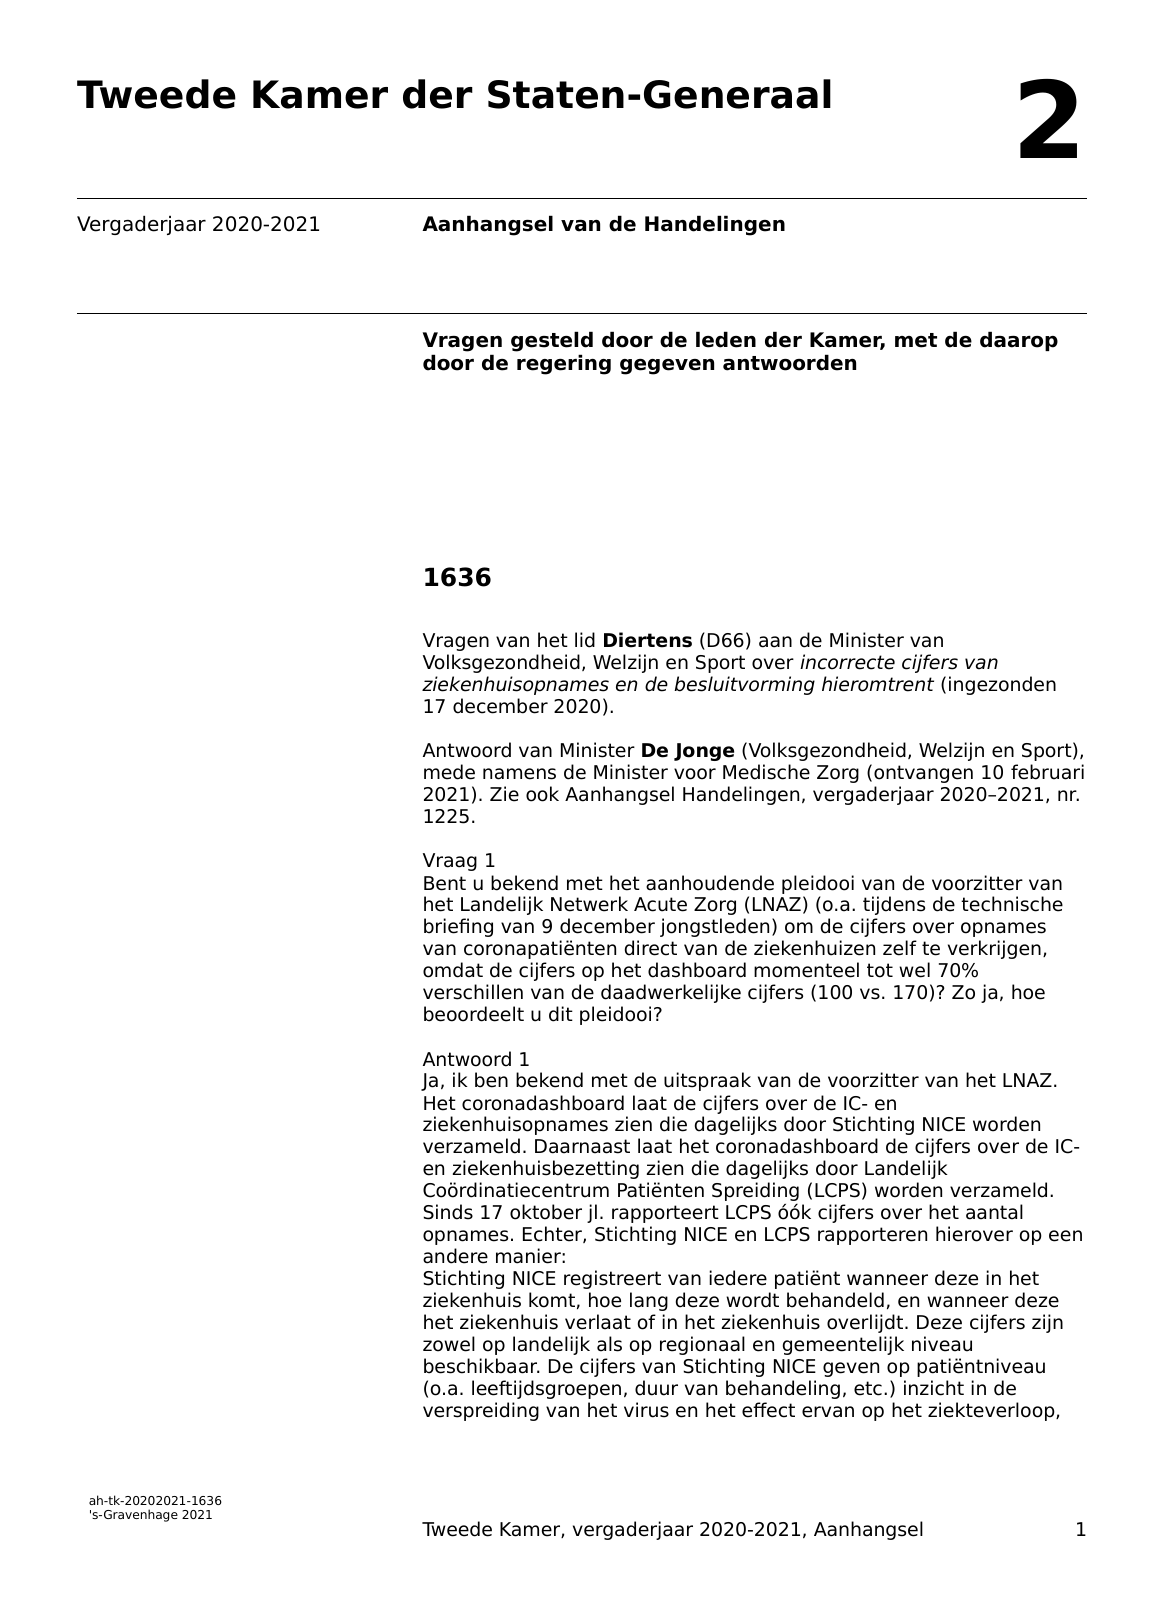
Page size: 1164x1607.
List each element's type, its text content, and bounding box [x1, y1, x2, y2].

text ah-tk-20202021-1636 [88, 1494, 323, 1508]
table_cell [77, 314, 422, 375]
text Antwoord 1 [422, 1048, 1087, 1070]
text Antwoord van Minister De Jonge (Volksgezondheid, Welzijn en Sport), mede namens de Minister voor Medische Zorg (ontvangen 10 februari 2021). Zie ook Aanhangsel Handelingen, vergaderjaar 2020–2021, nr. 1225. [422, 740, 1087, 828]
text Het coronadashboard laat de cijfers over de IC- en ziekenhuisopnames zien die dagelijks door Stichting NICE worden verzameld. Daarnaast laat het coronadashboard de cijfers over de IC- en ziekenhuisbezetting zien die dagelijks door Landelijk Coördinatiecentrum Patiënten Spreiding (LCPS) worden verzameld. Sinds 17 oktober jl. rapporteert LCPS óók cijfers over het aantal opnames. Echter, Stichting NICE en LCPS rapporteren hierover op een andere manier: [422, 1092, 1087, 1268]
table_cell Vergaderjaar 2020-2021 [77, 199, 422, 313]
table_header Tweede Kamer der Staten-Generaal [77, 59, 886, 198]
text Stichting NICE registreert van iedere patiënt wanneer deze in het ziekenhuis komt, hoe lang deze wordt behandeld, en wanneer deze het ziekenhuis verlaat of in het ziekenhuis overlijdt. Deze cijfers zijn zowel op landelijk als op regionaal en gemeentelijk niveau beschikbaar. De cijfers van Stichting NICE geven op patiëntniveau (o.a. leeftijdsgroepen, duur van behandeling, etc.) inzicht in de verspreiding van het virus en het effect ervan op het ziekteverloop, [422, 1268, 1087, 1422]
table_cell Aanhangsel van de Handelingen [422, 199, 1087, 313]
text 1636 [422, 563, 1087, 592]
text Vraag 1 [422, 850, 1087, 872]
table_cell Vragen gesteld door de leden der Kamer, met de daarop door de regering gegeven antwoorden [422, 314, 1087, 375]
text Ja, ik ben bekend met de uitspraak van de voorzitter van het LNAZ. [422, 1070, 1087, 1092]
text Vragen van het lid Diertens (D66) aan de Minister van Volksgezondheid, Welzijn en Sport over incorrecte cijfers van ziekenhuisopnames en de besluitvorming hieromtrent (ingezonden 17 december 2020). [422, 630, 1087, 718]
text Bent u bekend met het aanhoudende pleidooi van de voorzitter van het Landelijk Netwerk Acute Zorg (LNAZ) (o.a. tijdens de technische briefing van 9 december jongstleden) om de cijfers over opnames van coronapatiënten direct van de ziekenhuizen zelf te verkrijgen, omdat de cijfers op het dashboard momenteel tot wel 70% verschillen van de daadwerkelijke cijfers (100 vs. 170)? Zo ja, hoe beoordeelt u dit pleidooi? [422, 872, 1087, 1026]
text 's-Gravenhage 2021 [88, 1508, 323, 1522]
table_header 2 [886, 59, 1087, 198]
